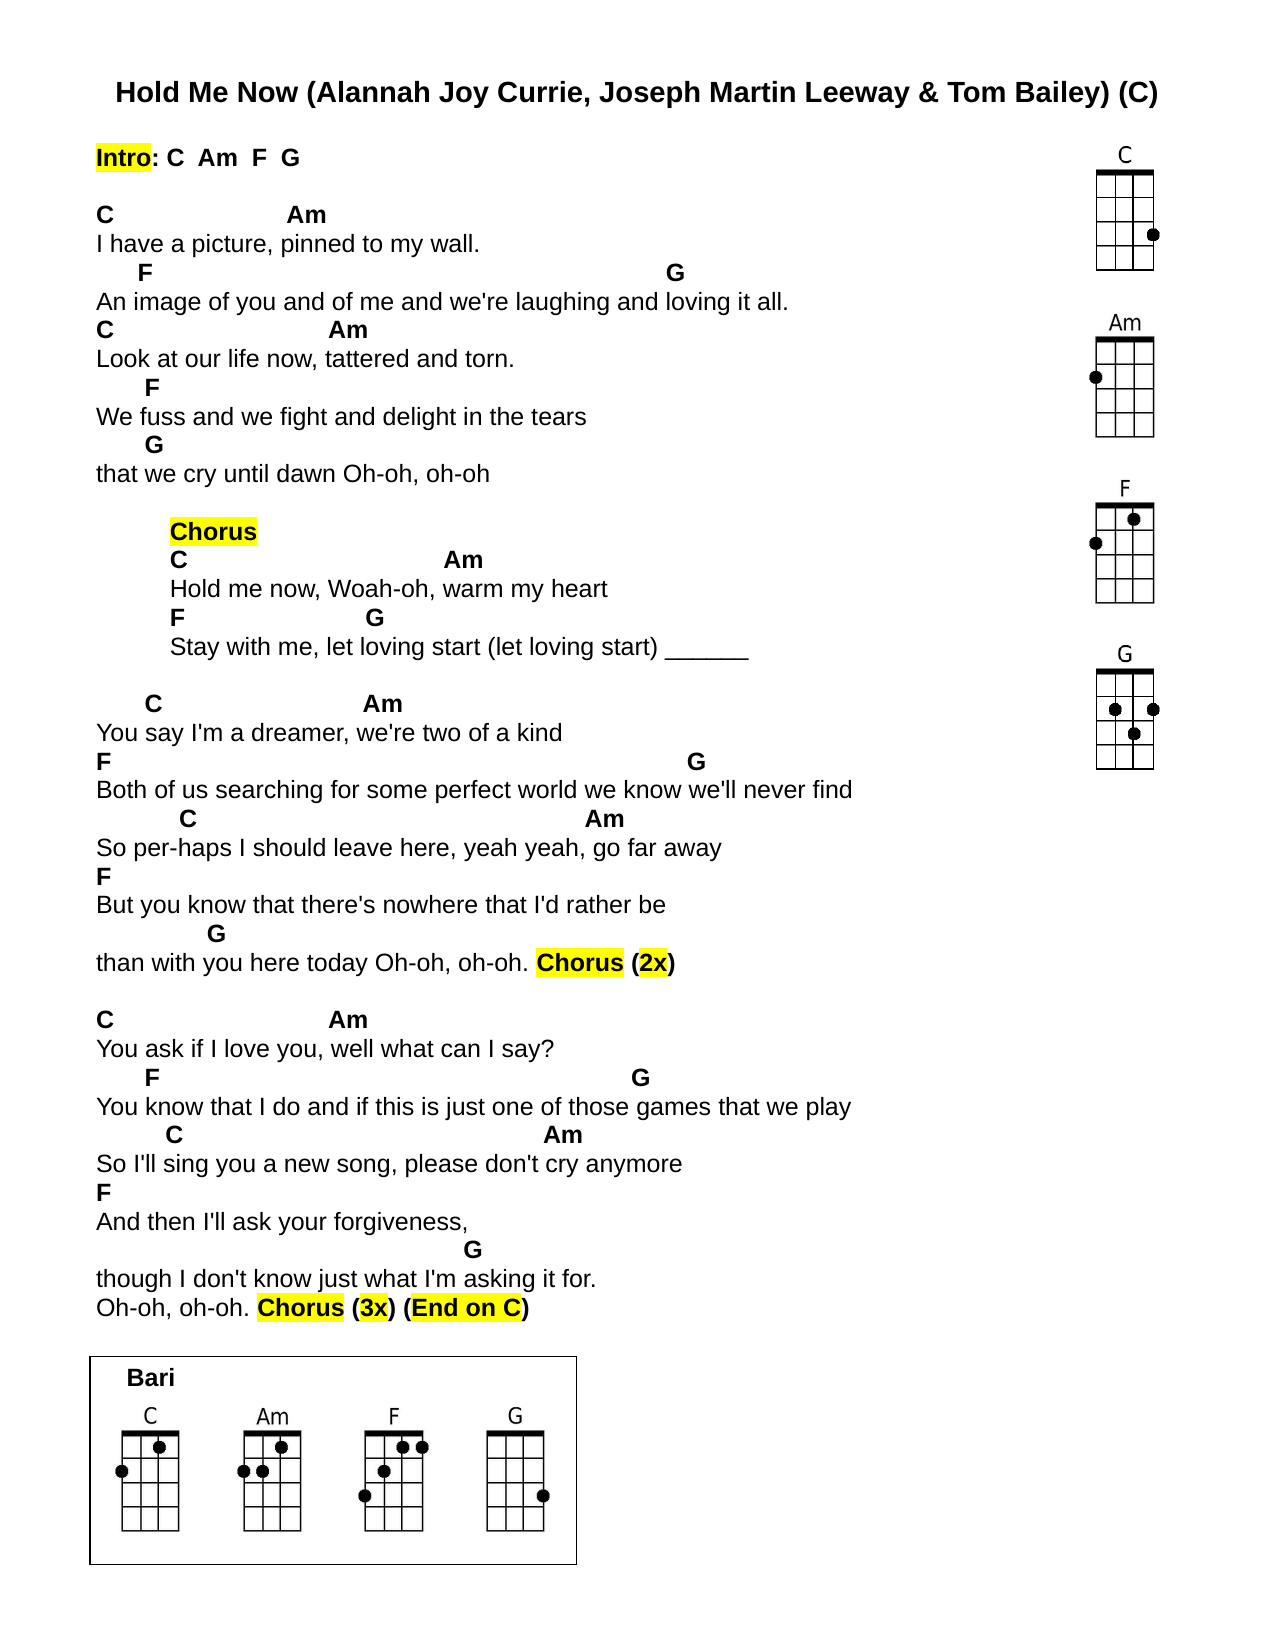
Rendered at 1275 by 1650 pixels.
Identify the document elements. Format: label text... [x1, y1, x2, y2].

table_cell [1065, 636, 1185, 802]
picture [1068, 641, 1182, 792]
picture [1068, 475, 1182, 626]
table_cell [455, 1357, 576, 1397]
picture [1068, 309, 1182, 460]
picture [337, 1403, 451, 1554]
table_cell [820, 1356, 942, 1397]
table_cell [942, 1356, 1065, 1397]
table_cell [820, 1398, 942, 1564]
picture [216, 1403, 329, 1554]
table_cell [333, 1398, 455, 1564]
table_cell [1065, 1356, 1185, 1397]
table_cell [91, 1398, 212, 1564]
table_cell [698, 1398, 820, 1564]
picture [94, 1403, 207, 1554]
table_cell [1065, 802, 1185, 1356]
table_cell [1065, 470, 1185, 636]
table_header Intro: C Am F G C Am I have a picture, pinned to my wall. F G An image of you and of me and we're laughing and loving it all. C Am Look at our life now, tattered and torn. F We fuss and we fight and delight in the tears G that we cry until dawn Oh-oh, oh-oh Chorus C Am Hold me now, Woah-oh, warm my heart F G Stay with me, let loving start (let loving start) ______ C Am You say I'm a dreamer, we're two of a kind F G Both of us searching for some perfect world we know we'll never find C Am So per-haps I should leave here, yeah yeah, go far away F But you know that there's nowhere that I'd rather be G than with you here today Oh-oh, oh-oh. Chorus (2x) C Am You ask if I love you, well what can I say? F G You know that I do and if this is just one of those games that we play C Am So I'll sing you a new song, please don't cry anymore F And then I'll ask your forgiveness, G though I don't know just what I'm asking it for. Oh-oh, oh-oh. Chorus (3x) (End on C) [90, 137, 1065, 1356]
picture [1068, 143, 1182, 293]
table_cell [1065, 304, 1185, 470]
text Hold Me Now (Alannah Joy Currie, Joseph Martin Leeway & Tom Bailey) (C) [90, 75, 1185, 108]
table_cell [698, 1356, 820, 1397]
table_cell [212, 1357, 333, 1397]
picture [459, 1403, 572, 1554]
table_cell [942, 1398, 1065, 1564]
table_cell [212, 1398, 333, 1564]
table_cell [577, 1398, 698, 1564]
table_cell [1065, 1398, 1185, 1564]
table_cell [577, 1356, 698, 1397]
table_header [1065, 137, 1185, 303]
table_cell [455, 1398, 576, 1564]
table_cell Bari [91, 1357, 212, 1397]
table_cell [333, 1357, 455, 1397]
